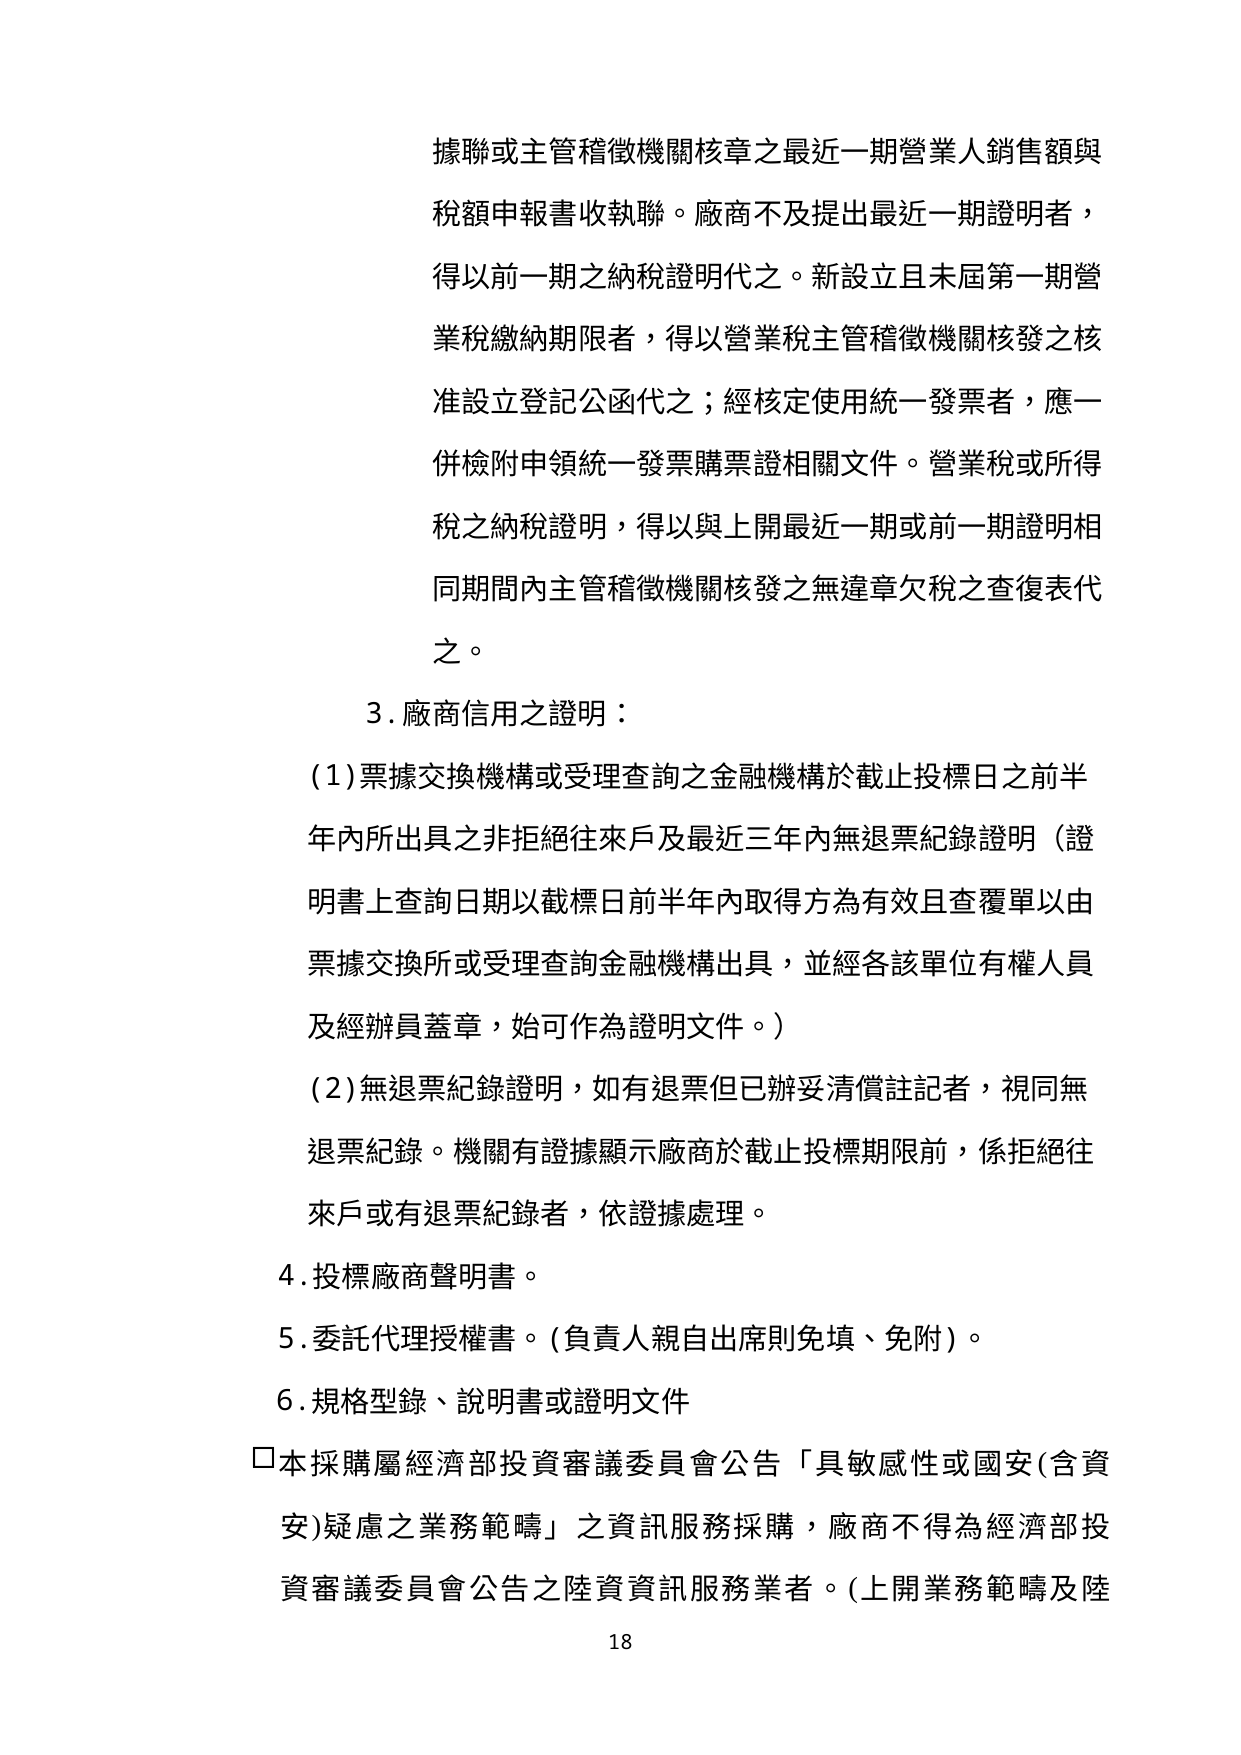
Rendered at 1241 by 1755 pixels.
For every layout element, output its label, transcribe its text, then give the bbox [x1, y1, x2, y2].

text (2)無退票紀錄證明，如有退票但已辦妥清償註記者，視同無退票紀錄。機關有證據顯示廠商於截止投標期限前，係拒絕往來戶或有退票紀錄者，依證據處理。 [307, 1045, 1110, 1233]
text 6.規格型錄、說明書或證明文件 [130, 1358, 1110, 1420]
text 本採購屬經濟部投資審議委員會公告「具敏感性或國安(含資安)疑慮之業務範疇」之資訊服務採購，廠商不得為經濟部投資審議委員會公告之陸資資訊服務業者。(上開業務範疇及陸 [130, 1420, 1110, 1608]
list 據聯或主管稽徵機關核章之最近一期營業人銷售額與稅額申報書收執聯。廠商不及提出最近一期證明者，得以前一期之納稅證明代之。新設立且未屆第一期營業稅繳納期限者，得以營業稅主管稽徵機關核發之核准設立登記公函代之；經核定使用統一發票者，應一併檢附申領統一發票購票證相關文件。營業稅或所得稅之納稅證明，得以與上開最近一期或前一期證明相同期間內主管稽徵機關核發之無違章欠稅之查復表代之。 [365, 108, 1110, 670]
text 5.委託代理授權書。(負責人親自出席則免填、免附)。 [217, 1295, 1110, 1358]
text 4.投標廠商聲明書。 [217, 1233, 1110, 1295]
list 廠商信用之證明： [365, 670, 1110, 733]
text (1)票據交換機構或受理查詢之金融機構於截止投標日之前半年內所出具之非拒絕往來戶及最近三年內無退票紀錄證明（證明書上查詢日期以截標日前半年內取得方為有效且查覆單以由票據交換所或受理查詢金融機構出具，並經各該單位有權人員及經辦員蓋章，始可作為證明文件。） [307, 733, 1110, 1045]
